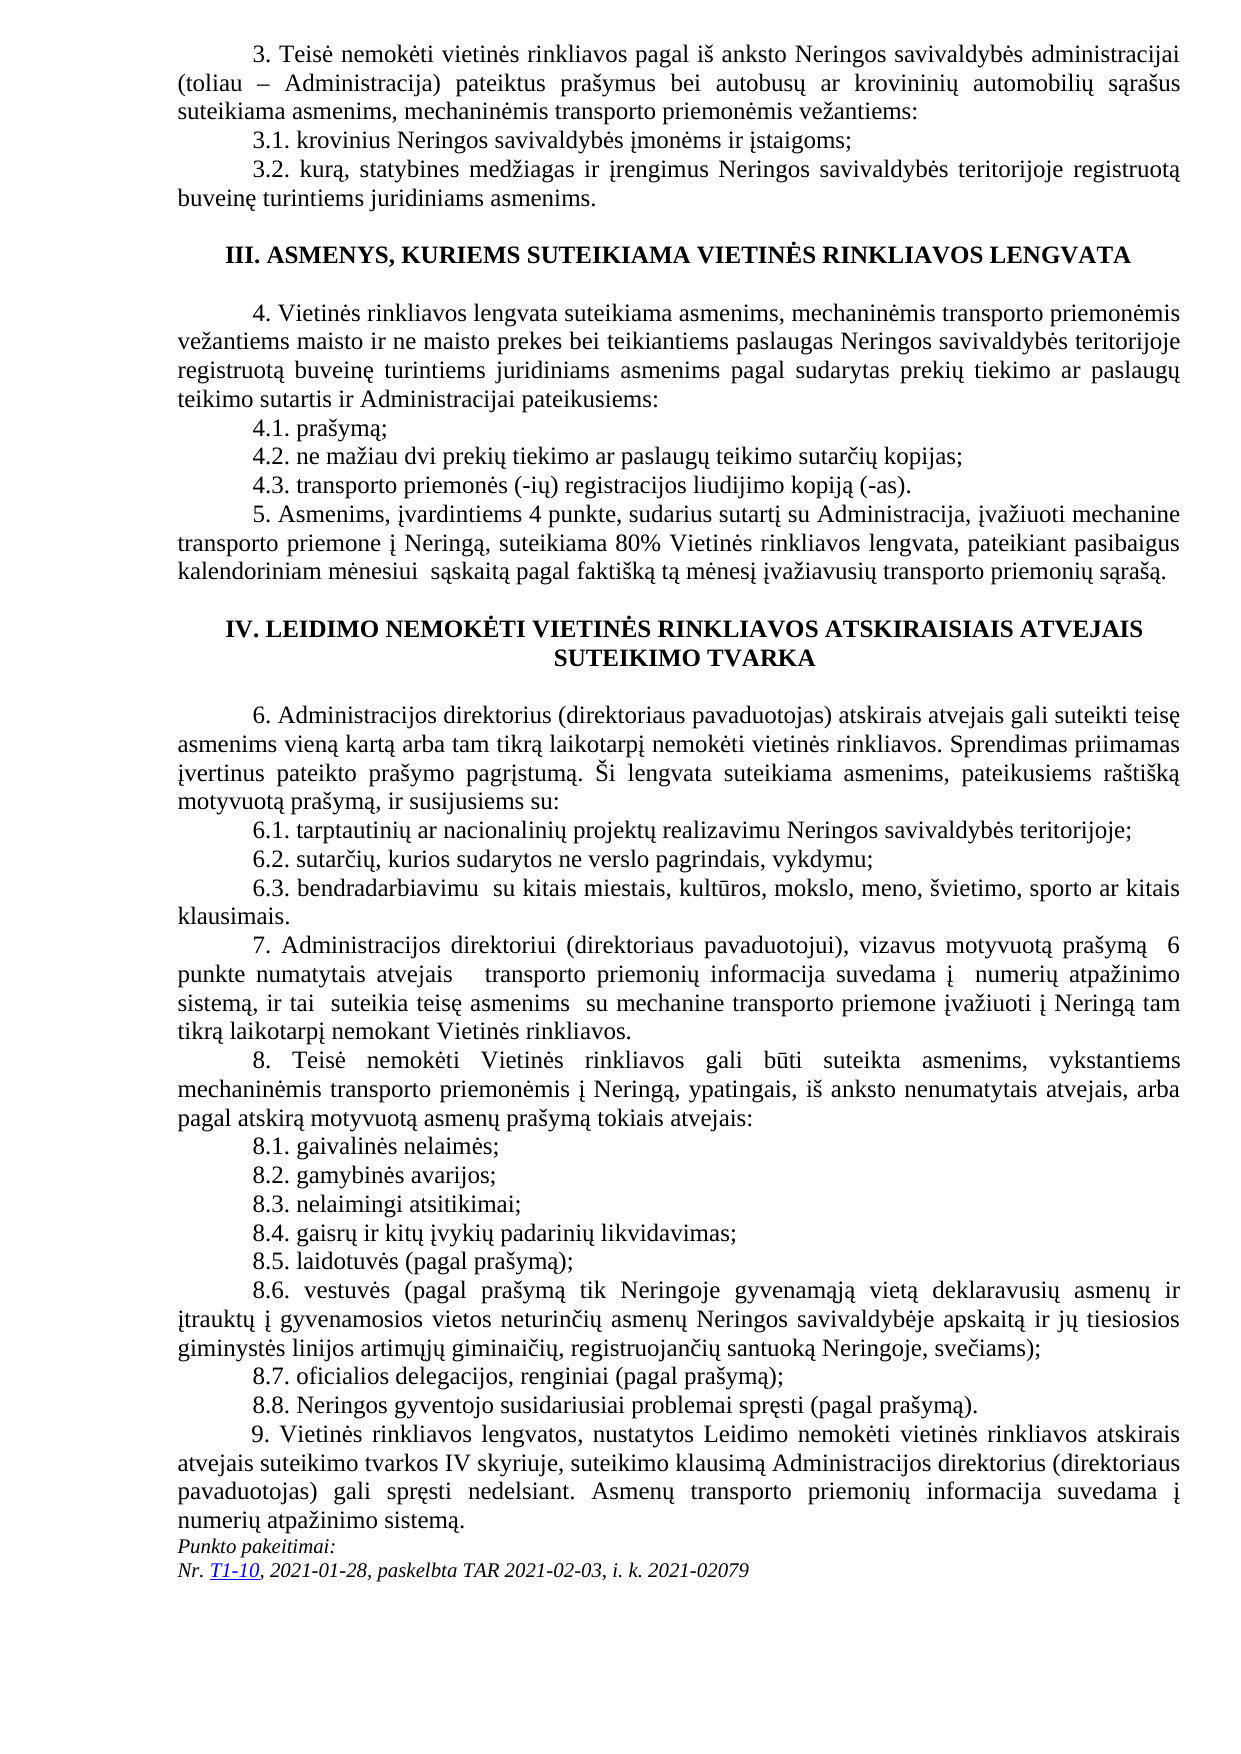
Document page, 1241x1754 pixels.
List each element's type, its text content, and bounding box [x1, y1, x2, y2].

text 5. Asmenims, įvardintiems 4 punkte, sudarius sutartį su Administracija, įvažiuoti mechanine transporto priemone į Neringą, suteikiama 80% Vietinės rinkliavos lengvata, pateikiant pasibaigus kalendoriniam mėnesiui sąskaitą pagal faktišką tą mėnesį įvažiavusių transporto priemonių sąrašą. [177, 499, 1181, 585]
text 9. Vietinės rinkliavos lengvatos, nustatytos Leidimo nemokėti vietinės rinkliavos atskirais atvejais suteikimo tvarkos IV skyriuje, suteikimo klausimą Administracijos direktorius (direktoriaus pavaduotojas) gali spręsti nedelsiant. Asmenų transporto priemonių informacija suvedama į numerių atpažinimo sistemą. [177, 1419, 1181, 1534]
text 8. Teisė nemokėti Vietinės rinkliavos gali būti suteikta asmenims, vykstantiems mechaninėmis transporto priemonėmis į Neringą, ypatingais, iš anksto nenumatytais atvejais, arba pagal atskirą motyvuotą asmenų prašymą tokiais atvejais: [177, 1045, 1181, 1131]
text 8.4. gaisrų ir kitų įvykių padarinių likvidavimas; [177, 1218, 1181, 1246]
text 8.2. gamybinės avarijos; [177, 1160, 1181, 1189]
text 4.2. ne mažiau dvi prekių tiekimo ar paslaugų teikimo sutarčių kopijas; [177, 441, 1181, 470]
text 7. Administracijos direktoriui (direktoriaus pavaduotojui), vizavus motyvuotą prašymą 6 punkte numatytais atvejais transporto priemonių informacija suvedama į numerių atpažinimo sistemą, ir tai suteikia teisę asmenims su mechanine transporto priemone įvažiuoti į Neringą tam tikrą laikotarpį nemokant Vietinės rinkliavos. [177, 930, 1181, 1045]
text 4.3. transporto priemonės (-ių) registracijos liudijimo kopiją (-as). [177, 470, 1181, 499]
text 4. Vietinės rinkliavos lengvata suteikiama asmenims, mechaninėmis transporto priemonėmis vežantiems maisto ir ne maisto prekes bei teikiantiems paslaugas Neringos savivaldybės teritorijoje registruotą buveinę turintiems juridiniams asmenims pagal sudarytas prekių tiekimo ar paslaugų teikimo sutartis ir Administracijai pateikusiems: [177, 298, 1181, 413]
text Nr. T1-10, 2021-01-28, paskelbta TAR 2021-02-03, i. k. 2021-02079 [177, 1558, 1181, 1582]
text 8.8. Neringos gyventojo susidariusiai problemai spręsti (pagal prašymą). [177, 1390, 1181, 1419]
text 8.5. laidotuvės (pagal prašymą); [177, 1246, 1181, 1275]
text 4.1. prašymą; [177, 413, 1181, 441]
text IV. LEIDIMO NEMOKĖTI VIETINĖS RINKLIAVOS ATSKIRAISIAIS ATVEJAIS SUTEIKIMO TVARKA [177, 614, 1192, 671]
text 6.2. sutarčių, kurios sudarytos ne verslo pagrindais, vykdymu; [177, 844, 1181, 873]
text Punkto pakeitimai: [177, 1534, 1181, 1558]
text 8.1. gaivalinės nelaimės; [177, 1131, 1181, 1160]
text III. ASMENYS, KURIEMS SUTEIKIAMA VIETINĖS RINKLIAVOS LENGVATA [177, 240, 1179, 269]
text 3.2. kurą, statybines medžiagas ir įrengimus Neringos savivaldybės teritorijoje registruotą buveinę turintiems juridiniams asmenims. [177, 154, 1181, 211]
text 3. Teisė nemokėti vietinės rinkliavos pagal iš anksto Neringos savivaldybės administracijai (toliau – Administracija) pateiktus prašymus bei autobusų ar krovininių automobilių sąrašus suteikiama asmenims, mechaninėmis transporto priemonėmis vežantiems: [177, 39, 1181, 125]
text 6. Administracijos direktorius (direktoriaus pavaduotojas) atskirais atvejais gali suteikti teisę asmenims vieną kartą arba tam tikrą laikotarpį nemokėti vietinės rinkliavos. Sprendimas priimamas įvertinus pateikto prašymo pagrįstumą. Ši lengvata suteikiama asmenims, pateikusiems raštišką motyvuotą prašymą, ir susijusiems su: [177, 700, 1181, 815]
text 8.3. nelaimingi atsitikimai; [177, 1189, 1181, 1218]
text 6.1. tarptautinių ar nacionalinių projektų realizavimu Neringos savivaldybės teritorijoje; [177, 815, 1181, 844]
text 8.6. vestuvės (pagal prašymą tik Neringoje gyvenamąją vietą deklaravusių asmenų ir įtrauktų į gyvenamosios vietos neturinčių asmenų Neringos savivaldybėje apskaitą ir jų tiesiosios giminystės linijos artimųjų giminaičių, registruojančių santuoką Neringoje, svečiams); [177, 1275, 1181, 1361]
text 8.7. oficialios delegacijos, renginiai (pagal prašymą); [177, 1361, 1181, 1390]
text 3.1. krovinius Neringos savivaldybės įmonėms ir įstaigoms; [177, 125, 1181, 154]
text 6.3. bendradarbiavimu su kitais miestais, kultūros, mokslo, meno, švietimo, sporto ar kitais klausimais. [177, 873, 1181, 930]
